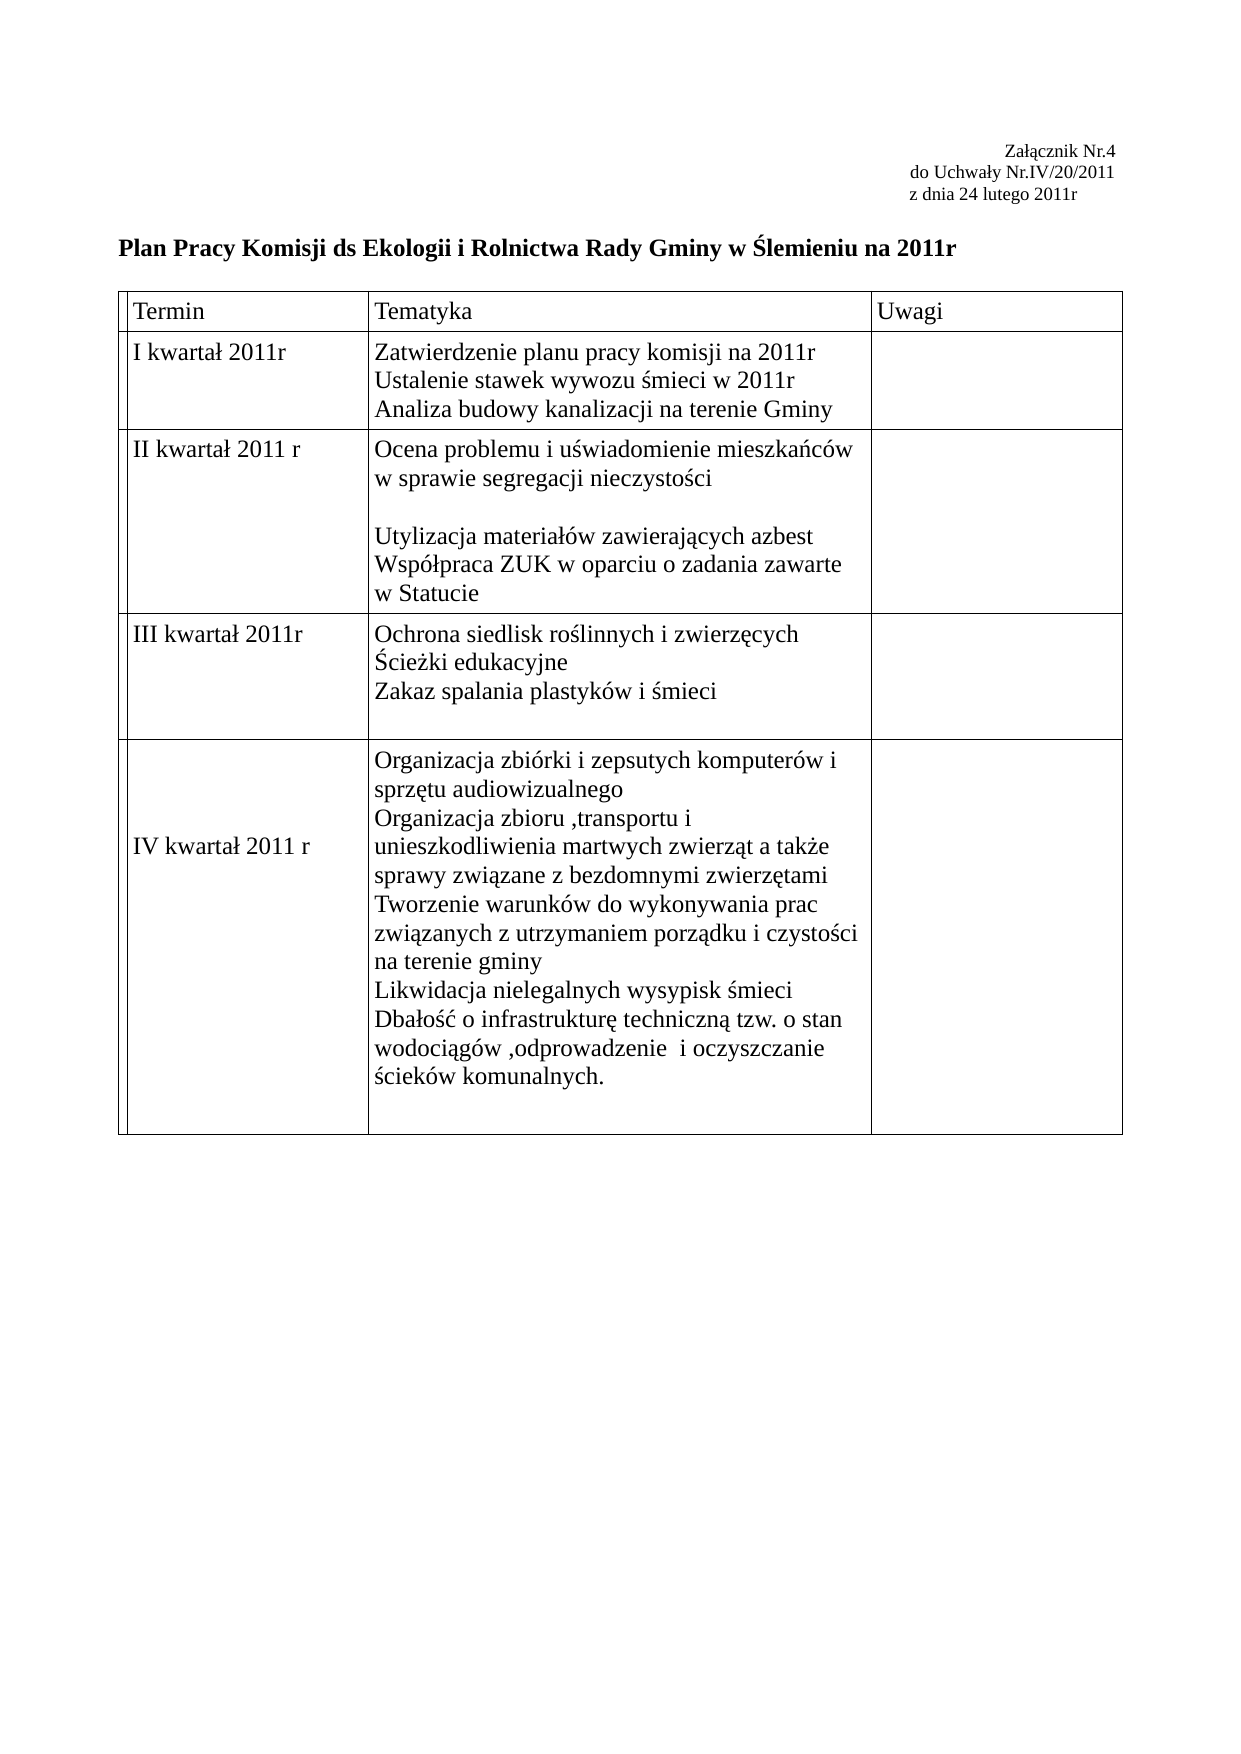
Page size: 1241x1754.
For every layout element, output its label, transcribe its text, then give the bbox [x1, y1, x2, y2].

table_header Termin [128, 292, 368, 331]
table_header Tematyka [369, 292, 871, 331]
table_cell Ochrona siedlisk roślinnych i zwierzęcych Ścieżki edukacyjne Zakaz spalania plastyków i śmieci [369, 614, 871, 739]
table_cell III kwartał 2011r [128, 614, 368, 739]
table_cell [872, 430, 1122, 613]
table_cell [872, 614, 1122, 739]
text do Uchwały Nr.IV/20/2011 [118, 161, 1122, 183]
table_cell Ocena problemu i uświadomienie mieszkańców w sprawie segregacji nieczystości Utylizacja materiałów zawierających azbest Współpraca ZUK w oparciu o zadania zawarte w Statucie [369, 430, 871, 613]
table_cell [119, 430, 127, 613]
table_cell II kwartał 2011 r [128, 430, 368, 613]
table_cell I kwartał 2011r [128, 332, 368, 429]
text Załącznik Nr.4 [118, 140, 1122, 161]
text z dnia 24 lutego 2011r [118, 183, 1122, 204]
table_cell [119, 614, 127, 739]
table_cell [872, 332, 1122, 429]
text Plan Pracy Komisji ds Ekologii i Rolnictwa Rady Gminy w Ślemieniu na 2011r [118, 233, 1122, 262]
table_header Uwagi [872, 292, 1122, 331]
table_cell [119, 332, 127, 429]
table_cell IV kwartał 2011 r [128, 740, 368, 1134]
table_cell [119, 740, 127, 1134]
table_cell Organizacja zbiórki i zepsutych komputerów i sprzętu audiowizualnego Organizacja zbioru ,transportu i unieszkodliwienia martwych zwierząt a także sprawy związane z bezdomnymi zwierzętami Tworzenie warunków do wykonywania prac związanych z utrzymaniem porządku i czystości na terenie gminy Likwidacja nielegalnych wysypisk śmieci Dbałość o infrastrukturę techniczną tzw. o stan wodociągów ,odprowadzenie i oczyszczanie ścieków komunalnych. [369, 740, 871, 1134]
table_header [119, 292, 127, 331]
table_cell [872, 740, 1122, 1134]
table_cell Zatwierdzenie planu pracy komisji na 2011r Ustalenie stawek wywozu śmieci w 2011r Analiza budowy kanalizacji na terenie Gminy [369, 332, 871, 429]
